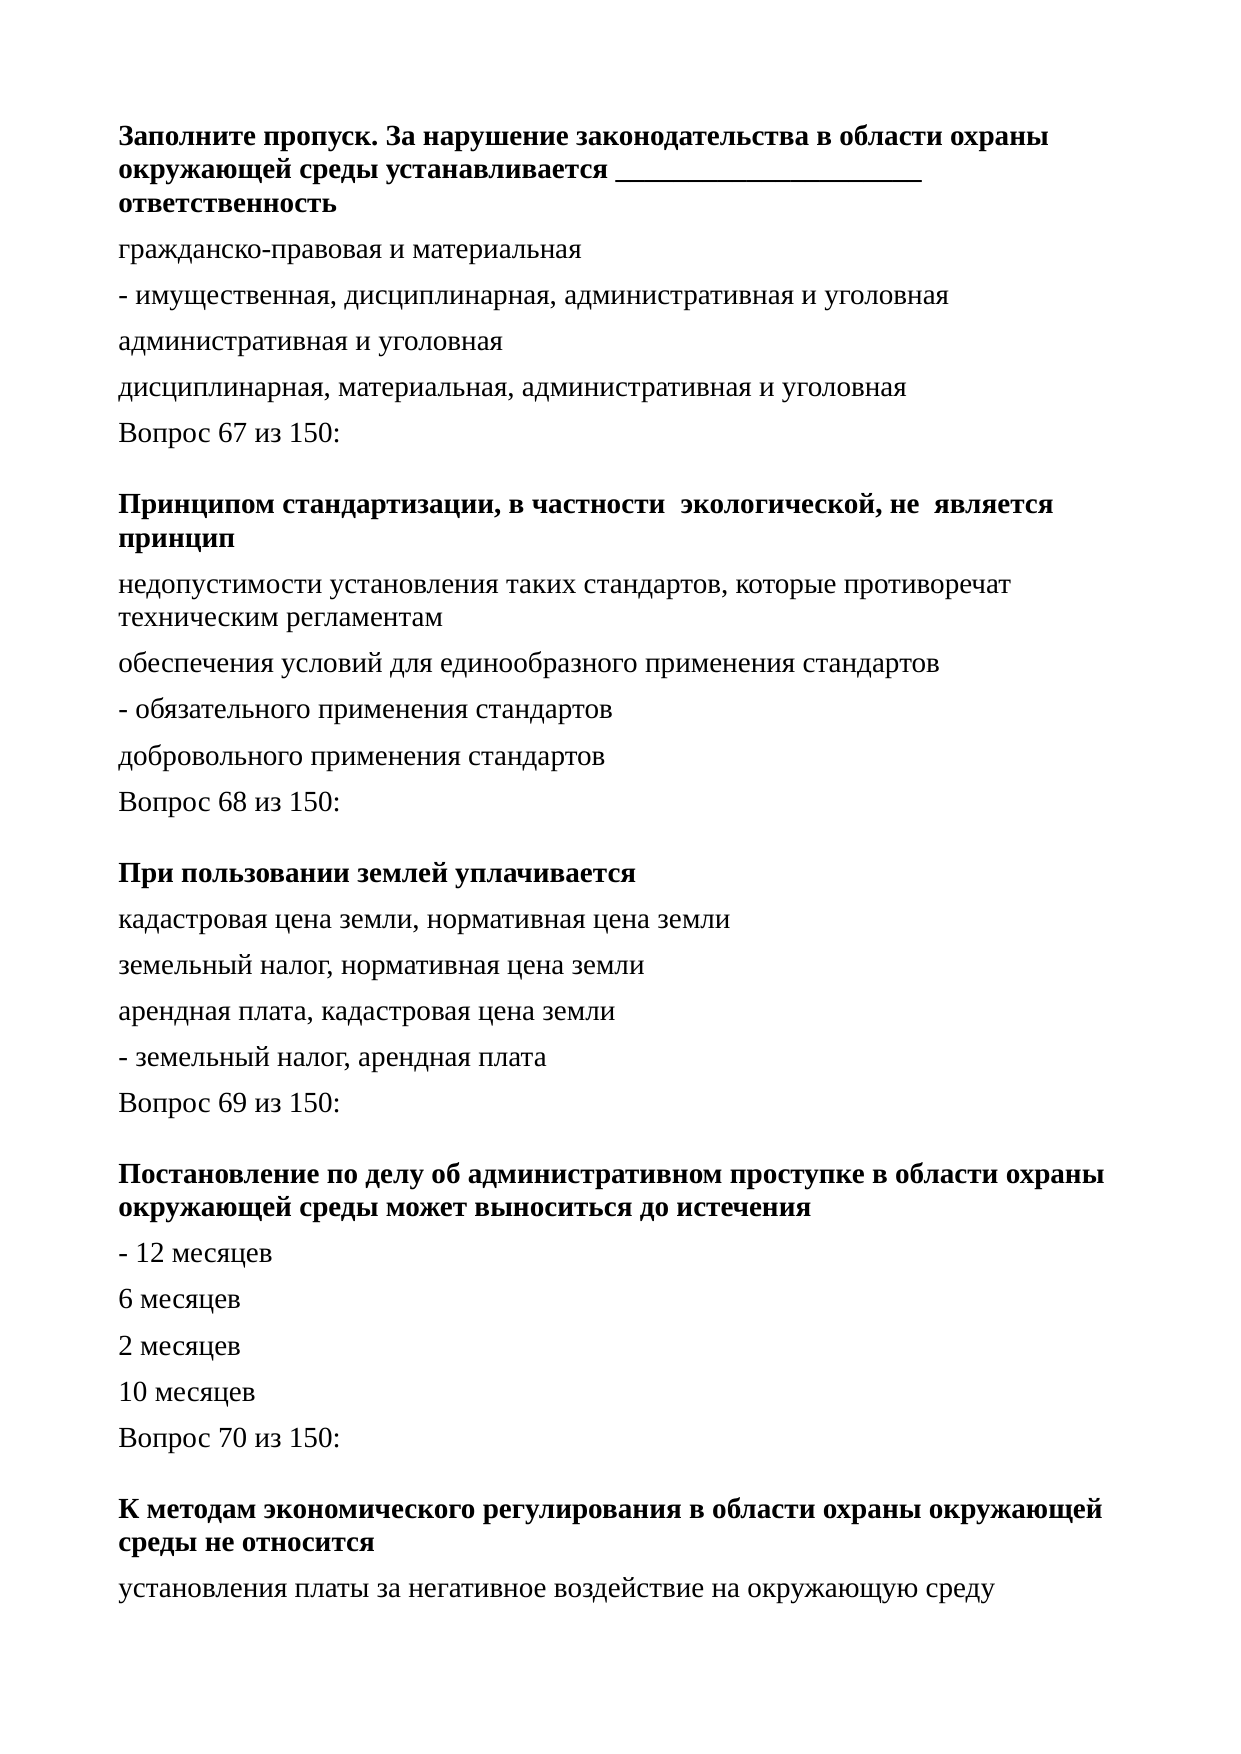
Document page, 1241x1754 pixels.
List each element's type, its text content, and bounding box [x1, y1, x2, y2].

text - обязательного применения стандартов [118, 692, 1122, 725]
text добровольного применения стандартов [118, 738, 1122, 771]
text установления платы за негативное воздействие на окружающую среду [118, 1570, 1122, 1604]
text 2 месяцев [118, 1328, 1122, 1361]
text Вопрос 69 из 150: [118, 1085, 1122, 1118]
text кадастровая цена земли, нормативная цена земли [118, 901, 1122, 934]
text земельный налог, нормативная цена земли [118, 947, 1122, 980]
text гражданско-правовая и материальная [118, 231, 1122, 265]
text 6 месяцев [118, 1282, 1122, 1315]
subtitle К методам экономического регулирования в области охраны окружающей среды не относится [118, 1491, 1122, 1558]
subtitle Заполните пропуск. За нарушение законодательства в области охраны окружающей среды устанавливается _____________________ ответственность [118, 118, 1122, 219]
text Вопрос 70 из 150: [118, 1420, 1122, 1453]
text обеспечения условий для единообразного применения стандартов [118, 646, 1122, 679]
text 10 месяцев [118, 1374, 1122, 1407]
text недопустимости установления таких стандартов, которые противоречат техническим регламентам [118, 566, 1122, 633]
subtitle Принципом стандартизации, в частности экологической, не является принцип [118, 486, 1122, 553]
subtitle Постановление по делу об административном проступке в области охраны окружающей среды может выноситься до истечения [118, 1156, 1122, 1223]
text Вопрос 68 из 150: [118, 784, 1122, 817]
text - имущественная, дисциплинарная, административная и уголовная [118, 277, 1122, 311]
text - земельный налог, арендная плата [118, 1039, 1122, 1072]
text арендная плата, кадастровая цена земли [118, 993, 1122, 1026]
subtitle При пользовании землей уплачивается [118, 855, 1122, 888]
text - 12 месяцев [118, 1236, 1122, 1269]
text дисциплинарная, материальная, административная и уголовная [118, 369, 1122, 403]
text административная и уголовная [118, 323, 1122, 357]
text Вопрос 67 из 150: [118, 415, 1122, 449]
